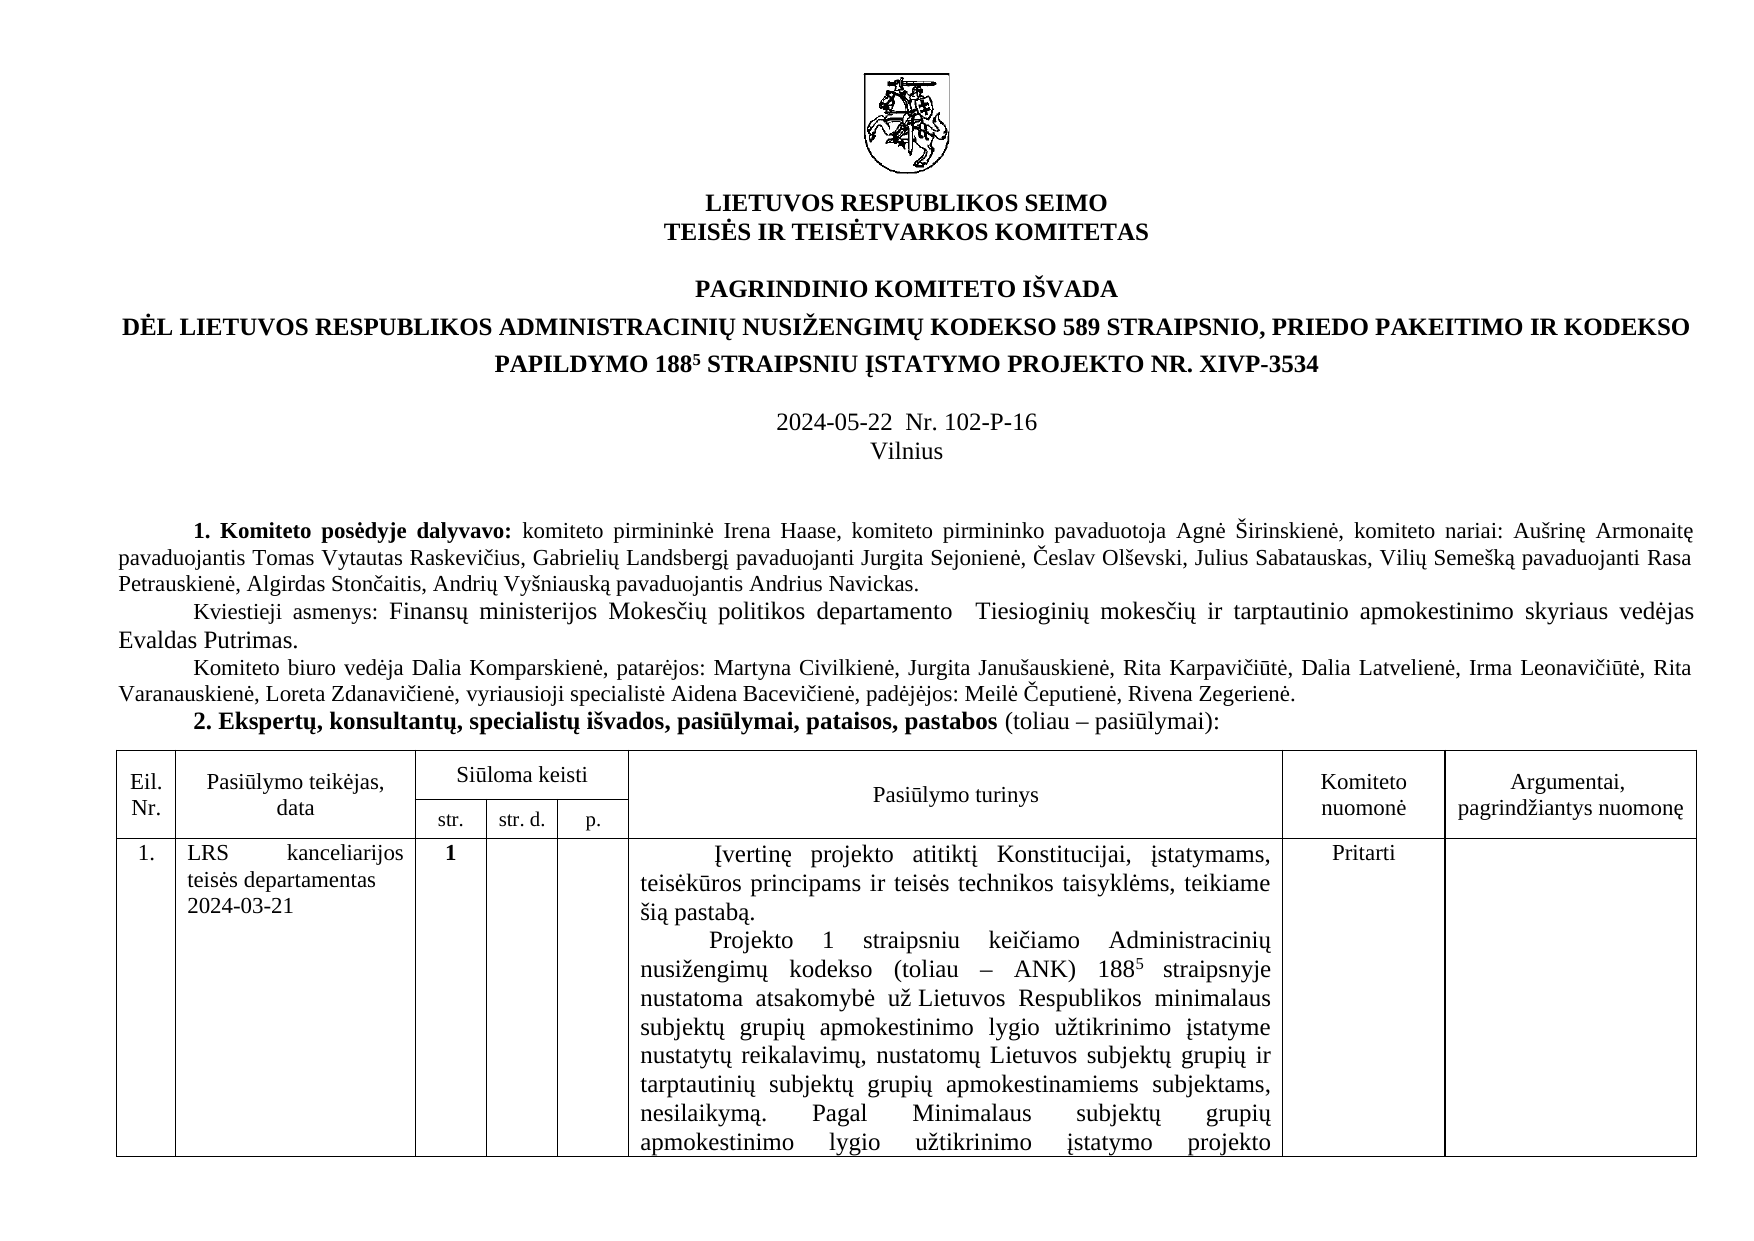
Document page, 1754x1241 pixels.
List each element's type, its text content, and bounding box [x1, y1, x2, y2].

subtitle PAGRINDINIO KOMITETO IŠVADA [118, 274, 1695, 303]
table_header Eil. Nr. [117, 751, 175, 838]
table_cell str. d. [487, 800, 557, 838]
text Vilnius [118, 436, 1695, 464]
text Komiteto biuro vedėja Dalia Komparskienė, patarėjos: Martyna Civilkienė, Jurgita Janušauskienė, Rita Karpavičiūtė, Dalia Latvelienė, Irma Leonavičiūtė, Rita Varanauskienė, Loreta Zdanavičienė, vyriausioji specialistė Aidena Bacevičienė, padėjėjos: Meilė Čeputienė, Rivena Zegerienė. [118, 654, 1695, 706]
text 2024-05-22 Nr. 102-P-16 [118, 407, 1695, 436]
table_header Komiteto nuomonė [1283, 751, 1444, 838]
table_header Pasiūlymo turinys [629, 751, 1282, 838]
table_header Argumentai, pagrindžiantys nuomonę [1446, 751, 1696, 838]
text 1. Komiteto posėdyje dalyvavo: komiteto pirmininkė Irena Haase, komiteto pirmininko pavaduotoja Agnė Širinskienė, komiteto nariai: Aušrinę Armonaitę pavaduojantis Tomas Vytautas Raskevičius, Gabrielių Landsbergį pavaduojanti Jurgita Sejonienė, Česlav Olševski, Julius Sabatauskas, Vilių Semešką pavaduojanti Rasa Petrauskienė, Algirdas Stončaitis, Andrių Vyšniauską pavaduojantis Andrius Navickas. [118, 517, 1695, 596]
table_cell 1 [416, 839, 486, 1156]
table_cell 1. [117, 839, 175, 1156]
table_cell Įvertinę projekto atitiktį Konstitucijai, įstatymams, teisėkūros principams ir teisės technikos taisyklėms, teikiame šią pastabą. Projekto 1 straipsniu keičiamo Administracinių nusižengimų kodekso (toliau – ANK) 1885 straipsnyje nustatoma atsakomybė už Lietuvos Respublikos minimalaus subjektų grupių apmokestinimo lygio užtikrinimo įstatyme nustatytų reikalavimų, nustatomų Lietuvos subjektų grupių ir tarptautinių subjektų grupių apmokestinamiems subjektams, nesilaikymą. Pagal Minimalaus subjektų grupių apmokestinimo lygio užtikrinimo įstatymo projekto [629, 839, 1282, 1156]
text DĖL LIETUVOS RESPUBLIKOS ADMINISTRACINIŲ NUSIŽENGIMŲ KODEKSO 589 STRAIPSNIO, PRIEDO PAKEITIMO IR KODEKSO PAPILDYMO 1885 STRAIPSNIU ĮSTATYMO PROJEKTO nr. xivp-3534 [118, 303, 1695, 378]
table_cell [558, 839, 628, 1156]
table_header Siūloma keisti [416, 751, 628, 799]
table_cell p. [558, 800, 628, 838]
table_cell LRS kanceliarijos teisės departamentas 2024-03-21 [176, 839, 415, 1156]
table_cell str. [416, 800, 486, 838]
text LIETUVOS RESPUBLIKOS SEIMO [118, 188, 1695, 217]
table_cell [487, 839, 557, 1156]
table_cell [1446, 839, 1696, 1156]
subtitle 2. Ekspertų, konsultantų, specialistų išvados, pasiūlymai, pataisos, pastabos (toliau – pasiūlymai): [118, 706, 1695, 735]
text TEISĖS IR TEISĖTVARKOS KOMITETAS [118, 217, 1695, 246]
table_cell Pritarti [1283, 839, 1444, 1156]
text Kviestieji asmenys: Finansų ministerijos Mokesčių politikos departamento Tiesioginių mokesčių ir tarptautinio apmokestinimo skyriaus vedėjas Evaldas Putrimas. [118, 596, 1695, 654]
table_header Pasiūlymo teikėjas, data [176, 751, 415, 838]
